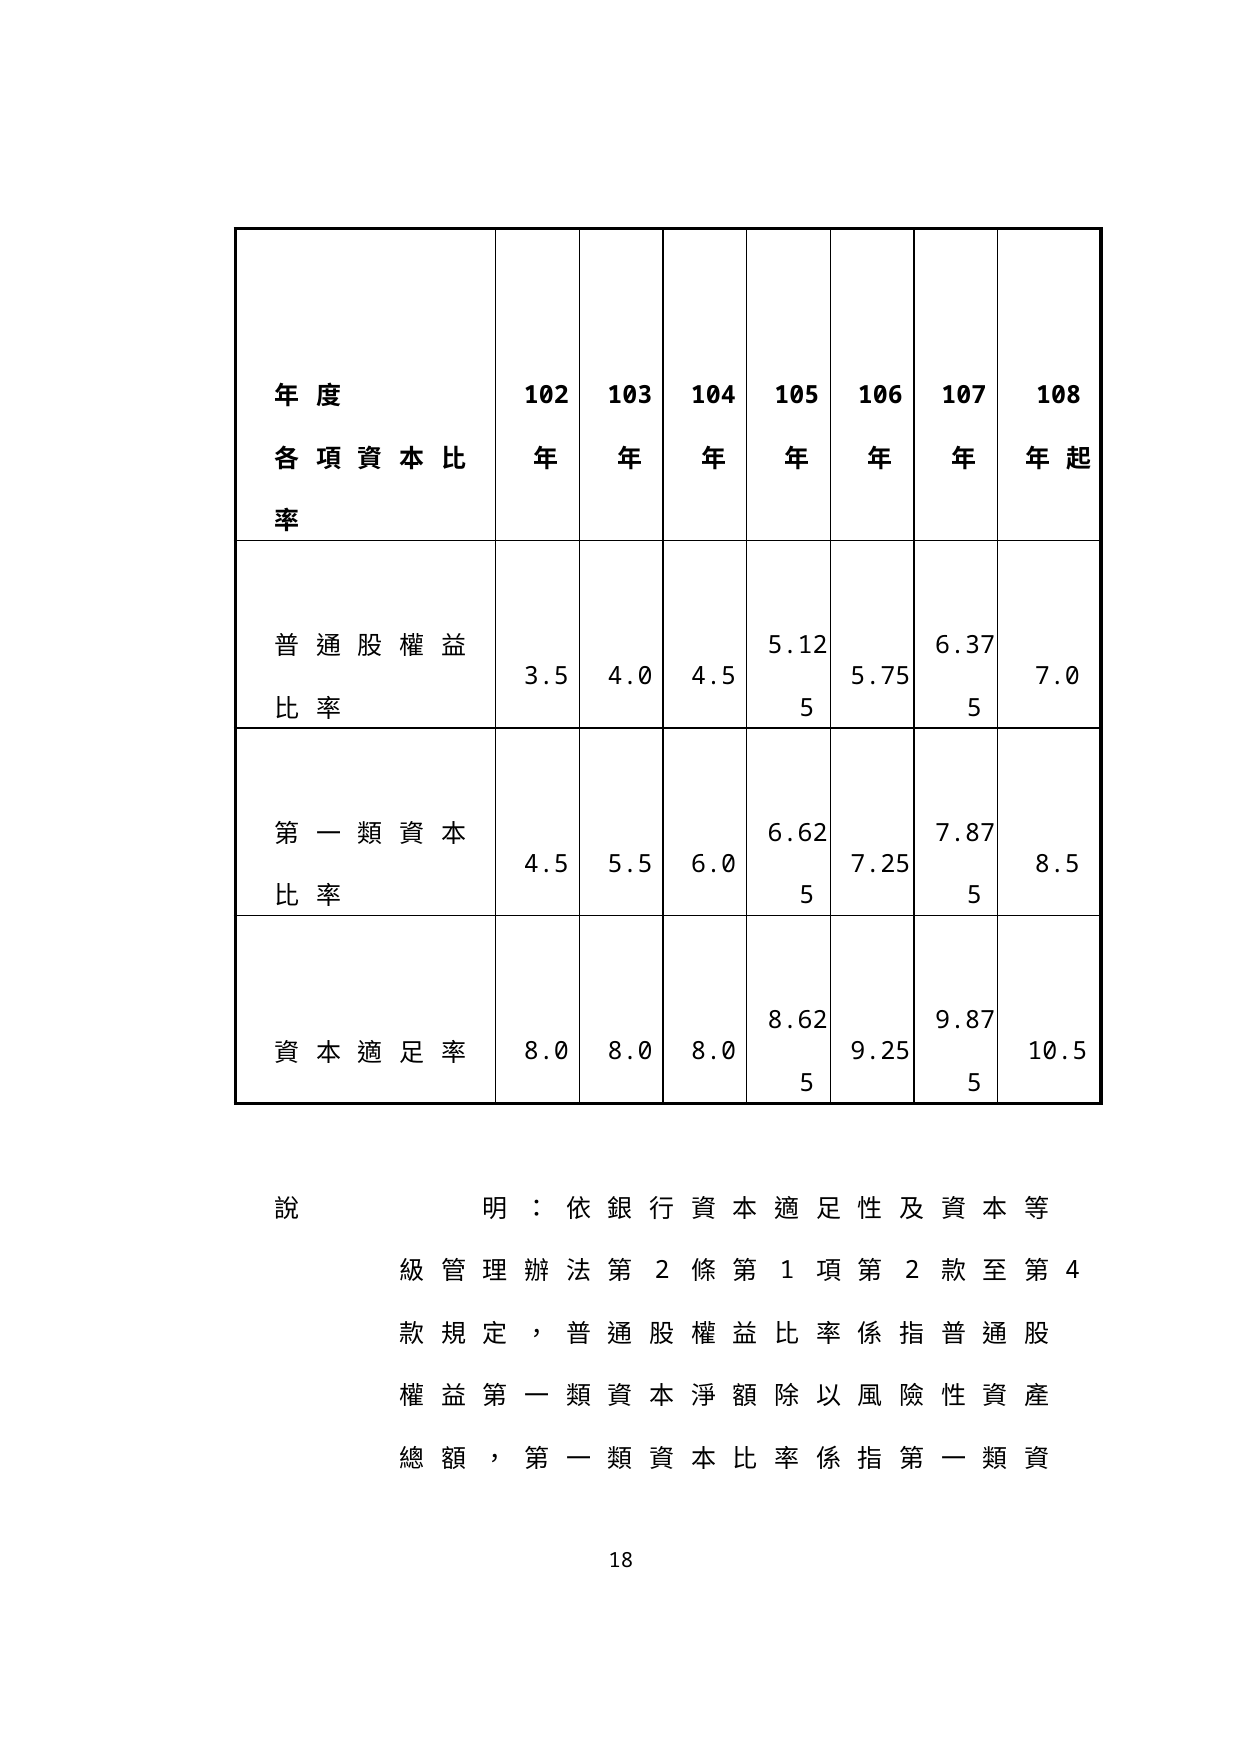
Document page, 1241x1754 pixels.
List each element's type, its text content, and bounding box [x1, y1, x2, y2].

table_cell 3.5 [496, 541, 579, 727]
table_cell 4.5 [664, 541, 746, 727]
table_cell 10.5 [998, 916, 1099, 1102]
table_cell 6.625 [747, 729, 830, 915]
table_header 103年 [580, 230, 662, 540]
table_cell 7.0 [998, 541, 1099, 727]
table_header 年度 各項資本比率 [237, 230, 495, 540]
table_header 106年 [831, 230, 913, 540]
table_cell 6.0 [664, 729, 746, 915]
table_cell 普通股權益比率 [237, 541, 495, 727]
table_cell 8.0 [580, 916, 662, 1102]
table_cell 8.0 [496, 916, 579, 1102]
table_cell 5.125 [747, 541, 830, 727]
table_cell 資本適足率 [237, 916, 495, 1102]
table_header 108年起 [998, 230, 1099, 540]
text 說 明：依銀行資本適足性及資本等級管理辦法第2條第1項第2款至第4款規定，普通股權益比率係指普通股權益第一類資本淨額除以風險性資產總額，第一類資本比率係指第一類資 [232, 1165, 1087, 1477]
table_cell 5.5 [580, 729, 662, 915]
table_cell 第一類資本比率 [237, 729, 495, 915]
table_cell 4.5 [496, 729, 579, 915]
table_cell 4.0 [580, 541, 662, 727]
table_cell 8.625 [747, 916, 830, 1102]
table_header 102年 [496, 230, 579, 540]
table_cell 8.0 [664, 916, 746, 1102]
table_cell 5.75 [831, 541, 913, 727]
table_cell 9.875 [915, 916, 997, 1102]
table_cell 8.5 [998, 729, 1099, 915]
table_header 104年 [664, 230, 746, 540]
table_cell 9.25 [831, 916, 913, 1102]
table_header 107年 [915, 230, 997, 540]
table_cell 7.25 [831, 729, 913, 915]
table_header 105年 [747, 230, 830, 540]
table_cell 7.875 [915, 729, 997, 915]
table_cell 6.375 [915, 541, 997, 727]
